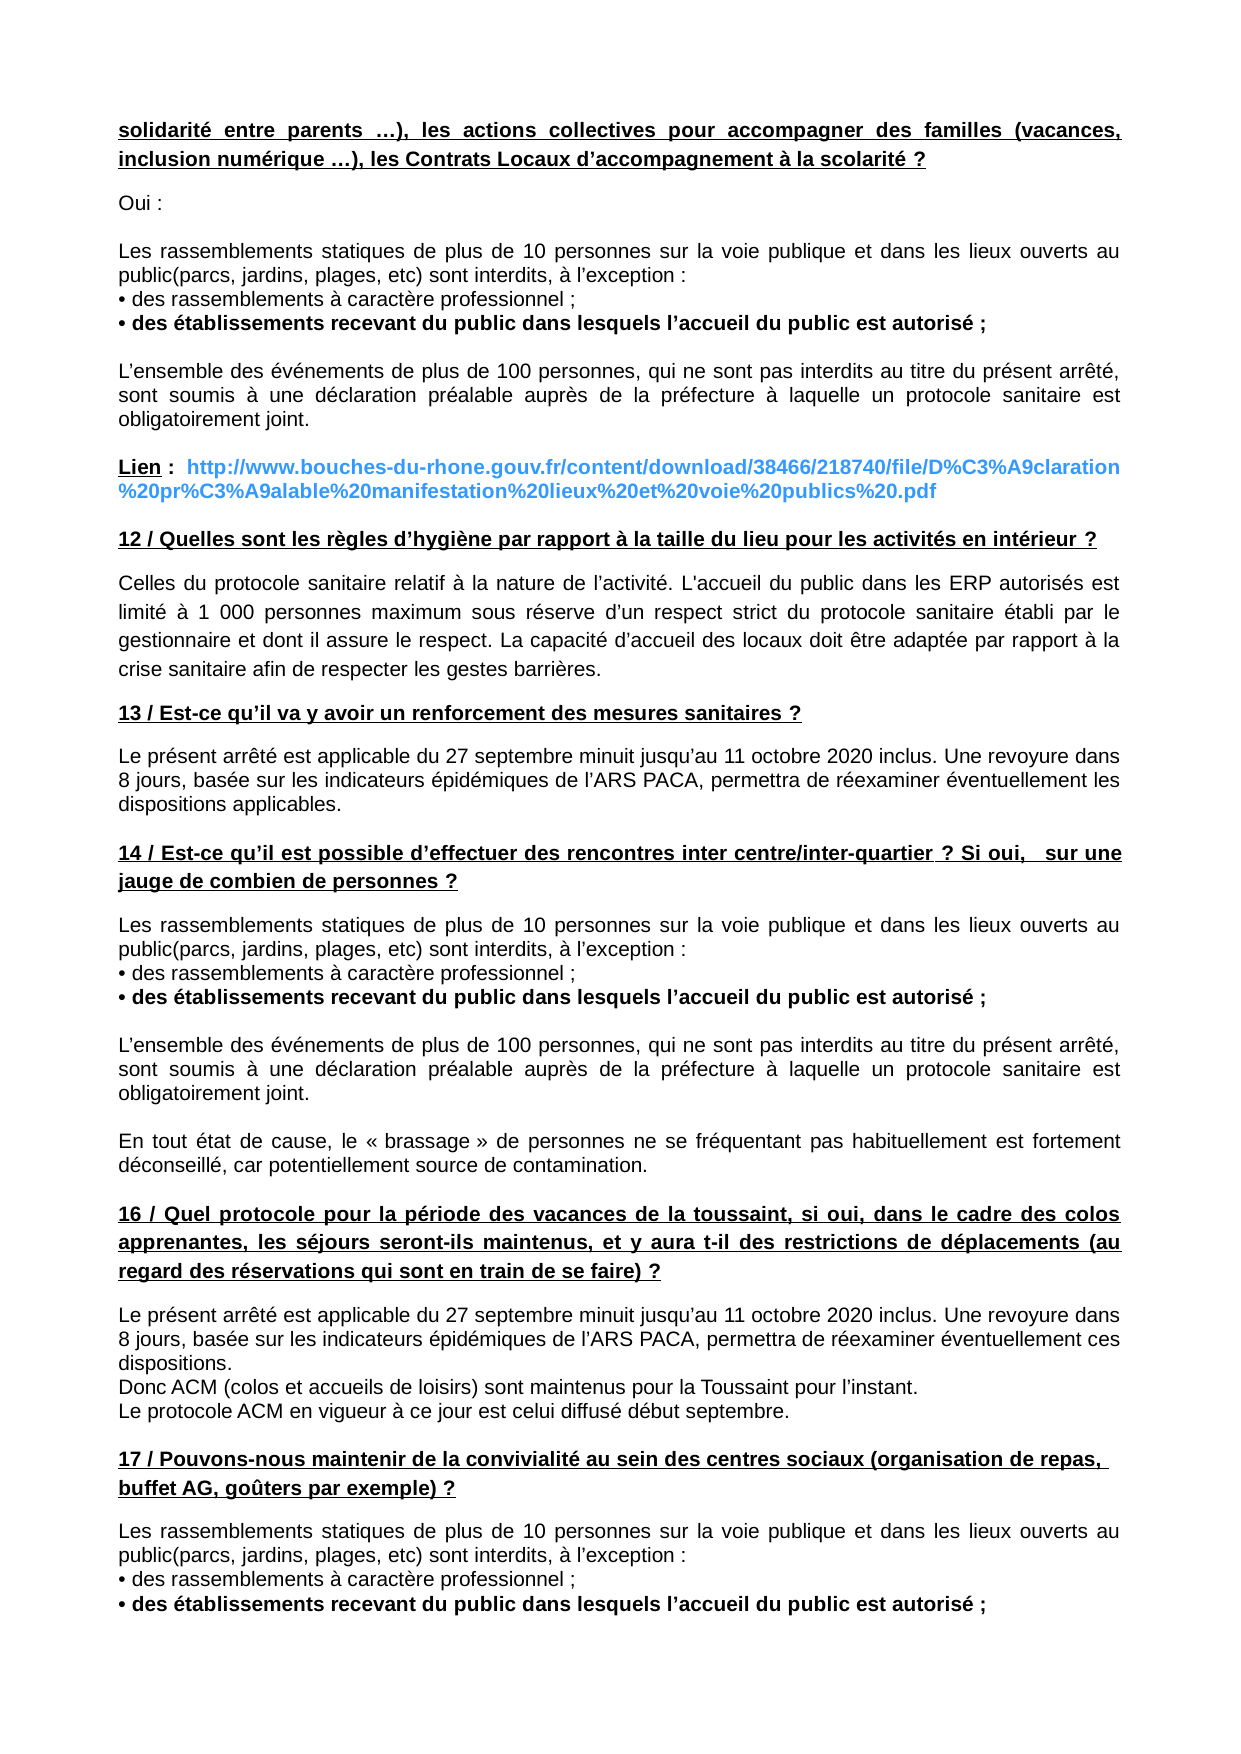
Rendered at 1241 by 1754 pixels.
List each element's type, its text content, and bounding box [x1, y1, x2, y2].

text Le présent arrêté est applicable du 27 septembre minuit jusqu’au 11 octobre 2020 inclus. Une revoyure dans 8 jours, basée sur les indicateurs épidémiques de l’ARS PACA, permettra de réexaminer éventuellement les dispositions applicables. [118, 744, 1122, 816]
text • des établissements recevant du public dans lesquels l’accueil du public est autorisé ; [118, 311, 1122, 335]
text Les rassemblements statiques de plus de 10 personnes sur la voie publique et dans les lieux ouverts au public(parcs, jardins, plages, etc) sont interdits, à l’exception : [118, 238, 1122, 287]
text Les rassemblements statiques de plus de 10 personnes sur la voie publique et dans les lieux ouverts au public(parcs, jardins, plages, etc) sont interdits, à l’exception : [118, 1519, 1122, 1567]
text • des rassemblements à caractère professionnel ; [118, 1567, 1122, 1591]
text Le présent arrêté est applicable du 27 septembre minuit jusqu’au 11 octobre 2020 inclus. Une revoyure dans 8 jours, basée sur les indicateurs épidémiques de l’ARS PACA, permettra de réexaminer éventuellement ces dispositions. [118, 1303, 1122, 1375]
text Oui : [118, 190, 1122, 214]
text regard des réservations qui sont en train de se faire) ? [118, 1252, 1122, 1283]
text L’ensemble des événements de plus de 100 personnes, qui ne sont pas interdits au titre du présent arrêté, sont soumis à une déclaration préalable auprès de la préfecture à laquelle un protocole sanitaire est obligatoirement joint. [118, 359, 1122, 431]
text L’ensemble des événements de plus de 100 personnes, qui ne sont pas interdits au titre du présent arrêté, sont soumis à une déclaration préalable auprès de la préfecture à laquelle un protocole sanitaire est obligatoirement joint. [118, 1033, 1122, 1105]
text Lien : http://www.bouches-du-rhone.gouv.fr/content/download/38466/218740/file/D%C3%A9claration%20pr%C3%A9alable%20manifestation%20lieux%20et%20voie%20publics%20.pdf [118, 455, 1122, 503]
text Le protocole ACM en vigueur à ce jour est celui diffusé début septembre. [118, 1399, 1122, 1423]
text En tout état de cause, le « brassage » de personnes ne se fréquentant pas habituellement est fortement déconseillé, car potentiellement source de contamination. [118, 1129, 1122, 1177]
text • des établissements recevant du public dans lesquels l’accueil du public est autorisé ; [118, 1591, 1122, 1616]
text 14 / Est-ce qu’il est possible d’effectuer des rencontres inter centre/inter-quartier ? Si oui, sur une jauge de combien de personnes ? [118, 840, 1122, 893]
text Celles du protocole sanitaire relatif à la nature de l’activité. L'accueil du public dans les ERP autorisés est limité à 1 000 personnes maximum sous réserve d’un respect strict du protocole sanitaire établi par le gestionnaire et dont il assure le respect. La capacité d’accueil des locaux doit être adaptée par rapport à la crise sanitaire afin de respecter les gestes barrières. [118, 571, 1122, 681]
text • des établissements recevant du public dans lesquels l’accueil du public est autorisé ; [118, 985, 1122, 1009]
text 12 / Quelles sont les règles d’hygiène par rapport à la taille du lieu pour les activités en intérieur ? [118, 527, 1122, 551]
text solidarité entre parents …), les actions collectives pour accompagner des familles (vacances, [118, 118, 1122, 139]
text Les rassemblements statiques de plus de 10 personnes sur la voie publique et dans les lieux ouverts au public(parcs, jardins, plages, etc) sont interdits, à l’exception : [118, 913, 1122, 961]
text • des rassemblements à caractère professionnel ; [118, 287, 1122, 311]
text 16 / Quel protocole pour la période des vacances de la toussaint, si oui, dans le cadre des colos apprenantes, les séjours seront-ils maintenus, et y aura t-il des restrictions de déplacements (au [118, 1201, 1122, 1251]
text 17 / Pouvons-nous maintenir de la convivialité au sein des centres sociaux (organisation de repas, buffet AG, goûters par exemple) ? [118, 1447, 1122, 1500]
text 13 / Est-ce qu’il va y avoir un renforcement des mesures sanitaires ? [118, 701, 1122, 725]
text Donc ACM (colos et accueils de loisirs) sont maintenus pour la Toussaint pour l’instant. [118, 1375, 1122, 1399]
text • des rassemblements à caractère professionnel ; [118, 961, 1122, 985]
text inclusion numérique …), les Contrats Locaux d’accompagnement à la scolarité ? [118, 140, 1122, 171]
